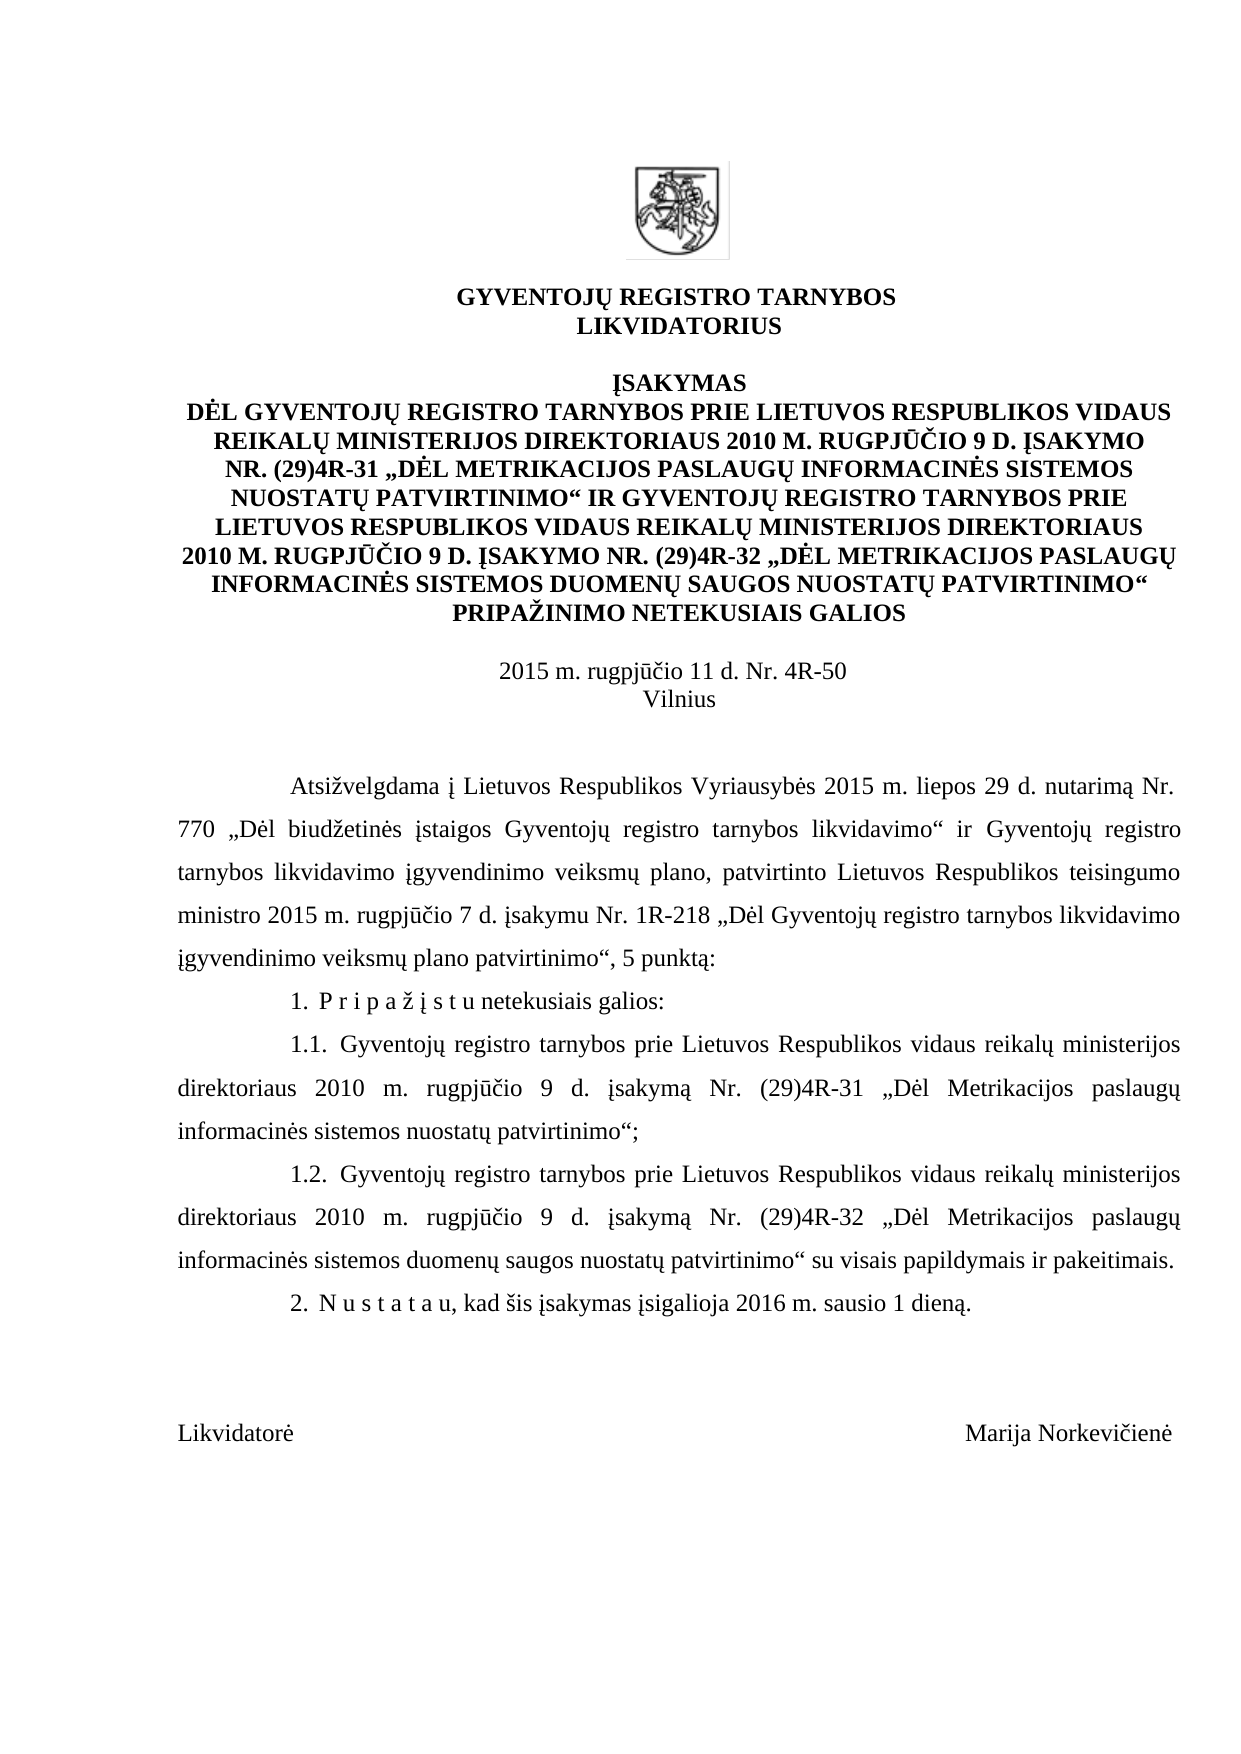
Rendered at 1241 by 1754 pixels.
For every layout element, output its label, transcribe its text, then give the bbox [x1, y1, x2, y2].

text Likvidatorė Marija Norkevičienė [177, 1418, 1181, 1446]
text ĮSAKYMAS [177, 368, 1181, 397]
text 1.1. Gyventojų registro tarnybos prie Lietuvos Respublikos vidaus reikalų ministerijos direktoriaus 2010 m. rugpjūčio 9 d. įsakymą Nr. (29)4R-31 „Dėl Metrikacijos paslaugų informacinės sistemos nuostatų patvirtinimo“; [177, 1029, 1181, 1144]
text DĖL GYVENTOJŲ REGISTRO TARNYBOS PRIE LIETUVOS RESPUBLIKOS VIDAUS REIKALŲ MINISTERIJOS DIREKTORIAUS 2010 M. RUGPJŪČIO 9 D. ĮSAKYMO NR. (29)4R-31 „DĖL METRIKACIJOS PASLAUGŲ INFORMACINĖS SISTEMOS NUOSTATŲ PATVIRTINIMO“ IR GYVENTOJŲ REGISTRO TARNYBOS PRIE LIETUVOS RESPUBLIKOS VIDAUS REIKALŲ MINISTERIJOS DIREKTORIAUS 2010 M. RUGPJŪČIO 9 D. ĮSAKYMO NR. (29)4R-32 „DĖL METRIKACIJOS PASLAUGŲ INFORMACINĖS SISTEMOS DUOMENŲ SAUGOS NUOSTATŲ PATVIRTINIMO“ PRIPAŽINIMO NETEKUSIAIS GALIOS [177, 397, 1181, 627]
text 1.2. Gyventojų registro tarnybos prie Lietuvos Respublikos vidaus reikalų ministerijos direktoriaus 2010 m. rugpjūčio 9 d. įsakymą Nr. (29)4R-32 „Dėl Metrikacijos paslaugų informacinės sistemos duomenų saugos nuostatų patvirtinimo“ su visais papildymais ir pakeitimais. [177, 1159, 1181, 1274]
text Atsižvelgdama į Lietuvos Respublikos Vyriausybės 2015 m. liepos 29 d. nutarimą Nr. 770 „Dėl biudžetinės įstaigos Gyventojų registro tarnybos likvidavimo“ ir Gyventojų registro tarnybos likvidavimo įgyvendinimo veiksmų plano, patvirtinto Lietuvos Respublikos teisingumo ministro 2015 m. rugpjūčio 7 d. įsakymu Nr. 1R-218 „Dėl Gyventojų registro tarnybos likvidavimo įgyvendinimo veiksmų plano patvirtinimo“, 5 punktą: [177, 771, 1181, 972]
text Vilnius [177, 684, 1181, 713]
text GYVENTOJŲ REGISTRO TARNYBOS [177, 282, 1181, 311]
text 2. N u s t a t a u, kad šis įsakymas įsigalioja 2016 m. sausio 1 dieną. [177, 1288, 1181, 1317]
text LIKVIDATORIUS [177, 311, 1181, 339]
text 2015 m. rugpjūčio 11 d. Nr. 4R-50 [177, 656, 1181, 684]
text 1. P r i p a ž į s t u netekusiais galios: [177, 986, 1181, 1015]
